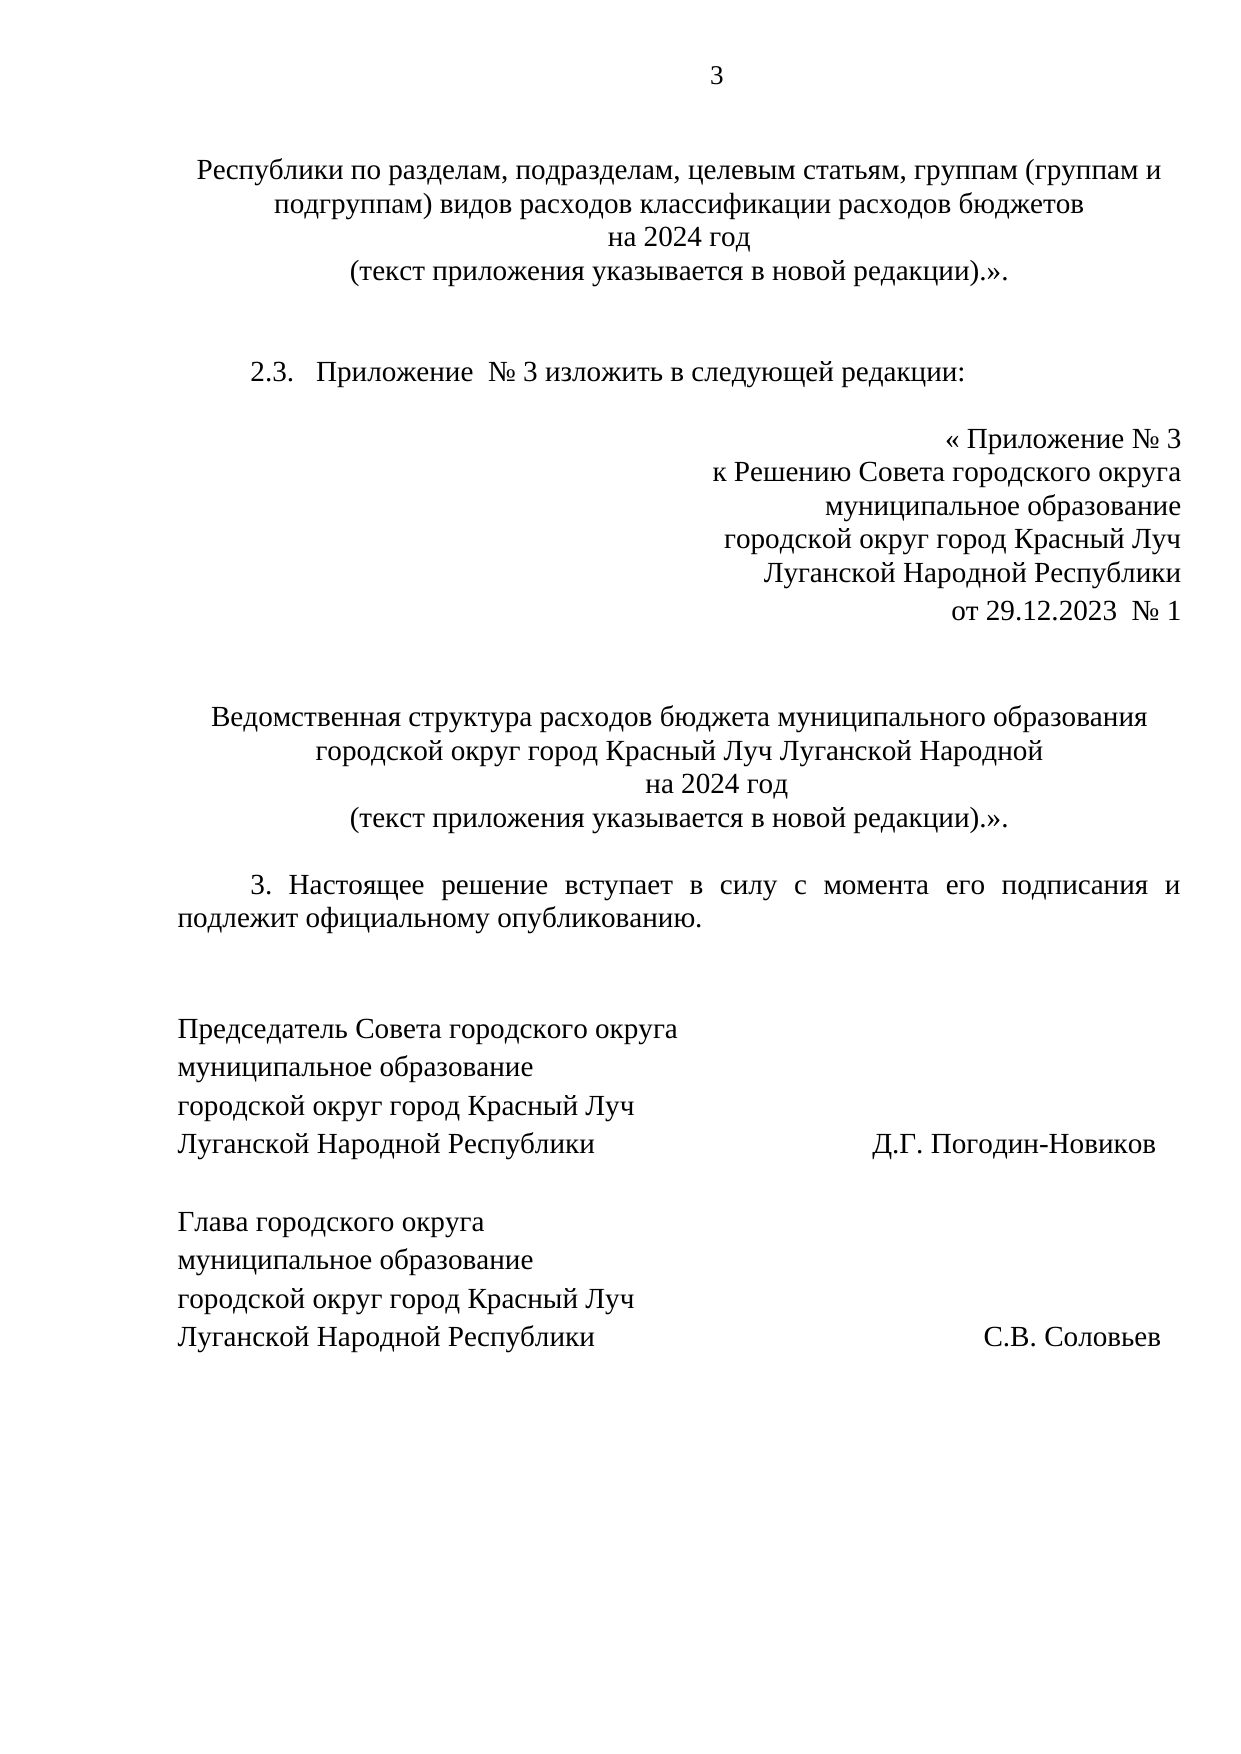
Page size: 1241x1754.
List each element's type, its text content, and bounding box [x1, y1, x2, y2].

text 3. Настоящее решение вступает в силу с момента его подписания и подлежит официальному опубликованию. [177, 867, 1181, 934]
text Луганской Народной Республики С.В. Соловьев [177, 1319, 1196, 1353]
text на 2024 год [177, 766, 1181, 800]
text муниципальное образование [651, 488, 1181, 521]
text городской округ город Красный Луч [177, 1088, 1196, 1122]
text от 29.12.2023 № 1 [651, 593, 1181, 627]
text муниципальное образование [177, 1049, 1196, 1083]
text « Приложение № 3 [651, 421, 1181, 454]
text Луганской Народной Республики [651, 555, 1181, 588]
text городской округ город Красный Луч [177, 1281, 1196, 1314]
text городской округ город Красный Луч [651, 521, 1181, 555]
text к Решению Совета городского округа [680, 454, 1181, 488]
text Глава городского округа [177, 1204, 1196, 1237]
text 2.3. Приложение № 3 изложить в следующей редакции: [177, 354, 1181, 387]
text Ведомственная структура расходов бюджета муниципального образования городской округ город Красный Луч Луганской Народной [177, 699, 1181, 766]
text Председатель Совета городского округа [177, 1011, 1196, 1044]
text муниципальное образование [177, 1242, 1196, 1276]
text (текст приложения указывается в новой редакции).». [177, 800, 1181, 833]
table_header [609, 1396, 1181, 1631]
text на 2024 год [177, 219, 1181, 253]
text Республики по разделам, подразделам, целевым статьям, группам (группам и подгруппам) видов расходов классификации расходов бюджетов [177, 152, 1181, 219]
text Луганской Народной Республики Д.Г. Погодин-Новиков [177, 1127, 1196, 1160]
text (текст приложения указывается в новой редакции).». [177, 253, 1181, 287]
